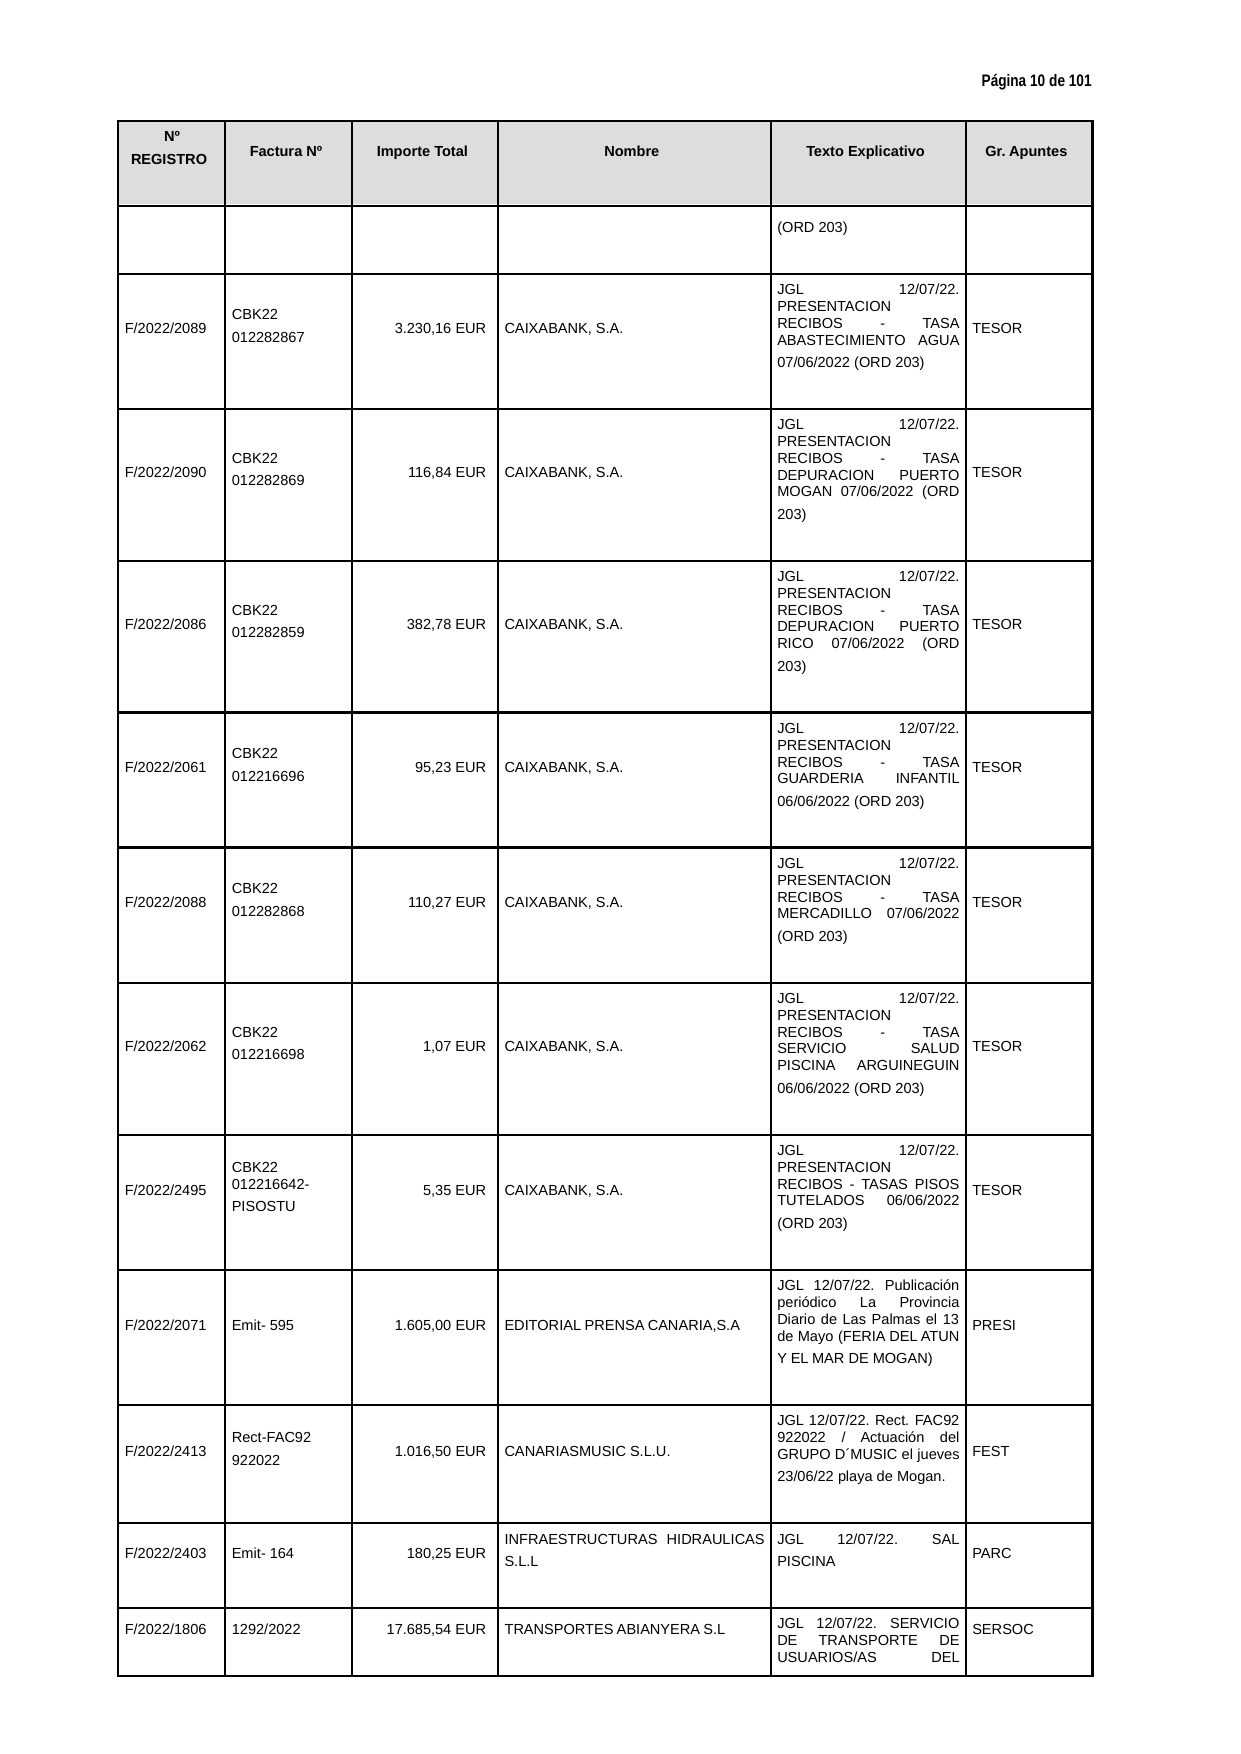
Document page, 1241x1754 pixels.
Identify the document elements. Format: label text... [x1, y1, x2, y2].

table_cell JGL 12/07/22. PRESENTACION RECIBOS - TASA MERCADILLO 07/06/2022 (ORD 203) [772, 849, 965, 982]
table_cell JGL 12/07/22. PRESENTACION RECIBOS - TASA SERVICIO SALUD PISCINA ARGUINEGUIN 06/06/2022 (ORD 203) [772, 984, 965, 1133]
table_cell JGL 12/07/22. PRESENTACION RECIBOS - TASA DEPURACION PUERTO MOGAN 07/06/2022 (ORD 203) [772, 410, 965, 559]
table_header Importe Total [353, 122, 497, 204]
table_cell CAIXABANK, S.A. [499, 275, 770, 408]
table_cell JGL 12/07/22. PRESENTACION RECIBOS - TASA DEPURACION PUERTO RICO 07/06/2022 (ORD 203) [772, 562, 965, 711]
table_cell TESOR [967, 849, 1091, 982]
table_cell [119, 207, 224, 272]
table_cell F/2022/2088 [119, 849, 224, 982]
table_header Nº REGISTRO [119, 122, 224, 204]
table_cell F/2022/1806 [119, 1609, 224, 1675]
table_cell JGL 12/07/22. PRESENTACION RECIBOS - TASAS PISOS TUTELADOS 06/06/2022 (ORD 203) [772, 1136, 965, 1268]
table_cell TESOR [967, 562, 1091, 711]
table_cell CAIXABANK, S.A. [499, 562, 770, 711]
table_cell CBK22 012282867 [226, 275, 351, 408]
table_cell Emit- 595 [226, 1271, 351, 1404]
table_cell F/2022/2086 [119, 562, 224, 711]
table_cell SERSOC [967, 1609, 1091, 1675]
table_cell CBK22 012216696 [226, 714, 351, 846]
table_cell F/2022/2495 [119, 1136, 224, 1268]
table_cell Rect-FAC92 922022 [226, 1406, 351, 1522]
table_header Texto Explicativo [772, 122, 965, 204]
table_cell F/2022/2061 [119, 714, 224, 846]
table_cell 382,78 EUR [353, 562, 497, 711]
table_cell 180,25 EUR [353, 1524, 497, 1607]
table_cell PARC [967, 1524, 1091, 1607]
table_cell 110,27 EUR [353, 849, 497, 982]
table_cell 17.685,54 EUR [353, 1609, 497, 1675]
table_cell EDITORIAL PRENSA CANARIA,S.A [499, 1271, 770, 1404]
table_cell Emit- 164 [226, 1524, 351, 1607]
table_cell CBK22 012282868 [226, 849, 351, 982]
table_header Factura Nº [226, 122, 351, 204]
table_cell [226, 207, 351, 272]
table_cell 116,84 EUR [353, 410, 497, 559]
table_cell FEST [967, 1406, 1091, 1522]
table_cell CAIXABANK, S.A. [499, 714, 770, 846]
table_cell 95,23 EUR [353, 714, 497, 846]
table_cell TESOR [967, 1136, 1091, 1268]
table_cell CAIXABANK, S.A. [499, 1136, 770, 1268]
table_cell PRESI [967, 1271, 1091, 1404]
table_cell CAIXABANK, S.A. [499, 849, 770, 982]
table_cell F/2022/2071 [119, 1271, 224, 1404]
table_cell (ORD 203) [772, 207, 965, 272]
table_cell TESOR [967, 984, 1091, 1133]
table_cell [967, 207, 1091, 272]
table_cell [353, 207, 497, 272]
table_cell CAIXABANK, S.A. [499, 984, 770, 1133]
table_cell JGL 12/07/22. PRESENTACION RECIBOS - TASA ABASTECIMIENTO AGUA 07/06/2022 (ORD 203) [772, 275, 965, 408]
table_cell TESOR [967, 714, 1091, 846]
table_cell 1292/2022 [226, 1609, 351, 1675]
table_header Nombre [499, 122, 770, 204]
table_cell CANARIASMUSIC S.L.U. [499, 1406, 770, 1522]
table_cell F/2022/2403 [119, 1524, 224, 1607]
table_cell JGL 12/07/22. PRESENTACION RECIBOS - TASA GUARDERIA INFANTIL 06/06/2022 (ORD 203) [772, 714, 965, 846]
table_cell CAIXABANK, S.A. [499, 410, 770, 559]
table_cell CBK22 012216642-PISOSTU [226, 1136, 351, 1268]
table_cell CBK22 012216698 [226, 984, 351, 1133]
table_cell TESOR [967, 410, 1091, 559]
table_cell 1.605,00 EUR [353, 1271, 497, 1404]
table_cell JGL 12/07/22. Publicación periódico La Provincia Diario de Las Palmas el 13 de Mayo (FERIA DEL ATUN Y EL MAR DE MOGAN) [772, 1271, 965, 1404]
table_cell 3.230,16 EUR [353, 275, 497, 408]
table_cell F/2022/2089 [119, 275, 224, 408]
table_cell CBK22 012282859 [226, 562, 351, 711]
table_cell JGL 12/07/22. SAL PISCINA [772, 1524, 965, 1607]
table_cell 5,35 EUR [353, 1136, 497, 1268]
table_cell [499, 207, 770, 272]
table_cell F/2022/2090 [119, 410, 224, 559]
table_cell JGL 12/07/22. SERVICIO DE TRANSPORTE DE USUARIOS/AS DEL [772, 1609, 965, 1675]
table_header Gr. Apuntes [967, 122, 1091, 204]
table_cell TRANSPORTES ABIANYERA S.L [499, 1609, 770, 1675]
table_cell 1,07 EUR [353, 984, 497, 1133]
table_cell INFRAESTRUCTURAS HIDRAULICAS S.L.L [499, 1524, 770, 1607]
table_cell CBK22 012282869 [226, 410, 351, 559]
table_cell 1.016,50 EUR [353, 1406, 497, 1522]
table_cell TESOR [967, 275, 1091, 408]
table_cell F/2022/2062 [119, 984, 224, 1133]
table_cell JGL 12/07/22. Rect. FAC92 922022 / Actuación del GRUPO D´MUSIC el jueves 23/06/22 playa de Mogan. [772, 1406, 965, 1522]
table_cell F/2022/2413 [119, 1406, 224, 1522]
